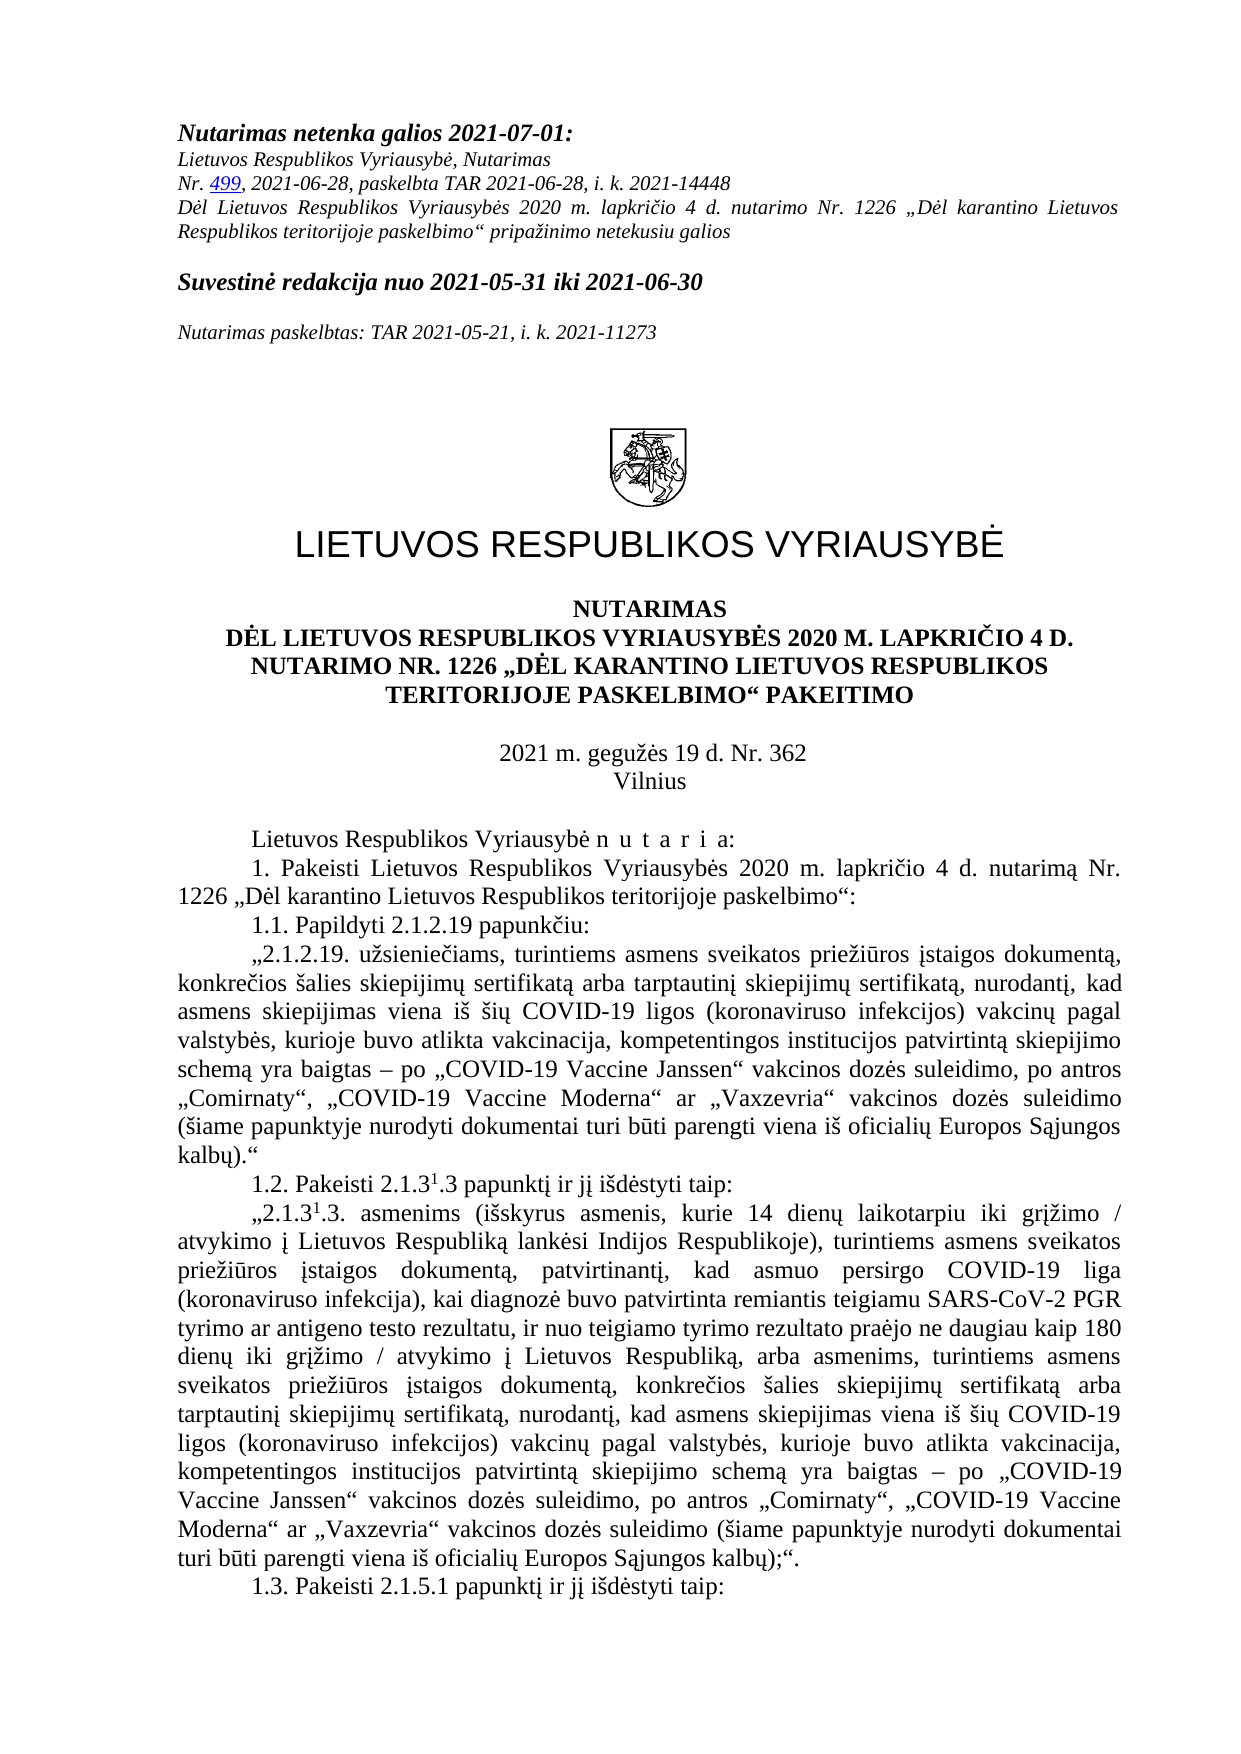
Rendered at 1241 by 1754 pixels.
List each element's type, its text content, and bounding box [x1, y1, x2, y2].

text 1.3. Pakeisti 2.1.5.1 papunktį ir jį išdėstyti taip: [177, 1571, 1122, 1600]
text 1.1. Papildyti 2.1.2.19 papunkčiu: [177, 910, 1122, 939]
text Suvestinė redakcija nuo 2021-05-31 iki 2021-06-30 [177, 267, 1122, 296]
text Lietuvos Respublikos Vyriausybė nutaria: [177, 824, 1122, 853]
text Nutarimas netenka galios 2021-07-01: [177, 118, 1122, 147]
text Nr. 499, 2021-06-28, paskelbta TAR 2021-06-28, i. k. 2021-14448 [177, 171, 1122, 195]
text 1.2. Pakeisti 2.1.31.3 papunktį ir jį išdėstyti taip: [177, 1169, 1122, 1198]
text Dėl Lietuvos Respublikos Vyriausybės 2020 m. lapkričio 4 d. nutarimo Nr. 1226 „Dėl karantino Lietuvos Respublikos teritorijoje paskelbimo“ pripažinimo netekusiu galios [177, 195, 1122, 243]
text „2.1.31.3. asmenims (išskyrus asmenis, kurie 14 dienų laikotarpiu iki grįžimo / atvykimo į Lietuvos Respubliką lankėsi Indijos Respublikoje), turintiems asmens sveikatos priežiūros įstaigos dokumentą, patvirtinantį, kad asmuo persirgo COVID-19 liga (koronaviruso infekcija), kai diagnozė buvo patvirtinta remiantis teigiamu SARS-CoV-2 PGR tyrimo ar antigeno testo rezultatu, ir nuo teigiamo tyrimo rezultato praėjo ne daugiau kaip 180 dienų iki grįžimo / atvykimo į Lietuvos Respubliką, arba asmenims, turintiems asmens sveikatos priežiūros įstaigos dokumentą, konkrečios šalies skiepijimų sertifikatą arba tarptautinį skiepijimų sertifikatą, nurodantį, kad asmens skiepijimas viena iš šių COVID-19 ligos (koronaviruso infekcijos) vakcinų pagal valstybės, kurioje buvo atlikta vakcinacija, kompetentingos institucijos patvirtintą skiepijimo schemą yra baigtas – po „COVID-19 Vaccine Janssen“ vakcinos dozės suleidimo, po antros „Comirnaty“, „COVID-19 Vaccine Moderna“ ar „Vaxzevria“ vakcinos dozės suleidimo (šiame papunktyje nurodyti dokumentai turi būti parengti viena iš oficialių Europos Sąjungos kalbų);“. [177, 1198, 1122, 1571]
text Vilnius [177, 766, 1122, 795]
text 2021 m. gegužės 19 d. Nr. 362 [177, 738, 1122, 766]
text Lietuvos Respublikos Vyriausybė, Nutarimas [177, 147, 1122, 171]
text nutarimas [177, 594, 1122, 623]
text „2.1.2.19. užsieniečiams, turintiems asmens sveikatos priežiūros įstaigos dokumentą, konkrečios šalies skiepijimų sertifikatą arba tarptautinį skiepijimų sertifikatą, nurodantį, kad asmens skiepijimas viena iš šių COVID-19 ligos (koronaviruso infekcijos) vakcinų pagal valstybės, kurioje buvo atlikta vakcinacija, kompetentingos institucijos patvirtintą skiepijimo schemą yra baigtas – po „COVID-19 Vaccine Janssen“ vakcinos dozės suleidimo, po antros „Comirnaty“, „COVID-19 Vaccine Moderna“ ar „Vaxzevria“ vakcinos dozės suleidimo (šiame papunktyje nurodyti dokumentai turi būti parengti viena iš oficialių Europos Sąjungos kalbų).“ [177, 939, 1122, 1169]
text DĖL LIETUVOS RESPUBLIKOS VYRIAUSYBĖS 2020 M. LAPKRIČIO 4 D. NUTARIMO NR. 1226 „DĖL KARANTINO LIETUVOS RESPUBLIKOS TERITORIJOJE PASKELBIMO“ PAKEITIMO [177, 623, 1122, 709]
text 1. Pakeisti Lietuvos Respublikos Vyriausybės 2020 m. lapkričio 4 d. nutarimą Nr. 1226 „Dėl karantino Lietuvos Respublikos teritorijoje paskelbimo“: [177, 853, 1122, 910]
text Nutarimas paskelbtas: TAR 2021-05-21, i. k. 2021-11273 [177, 320, 1122, 344]
text Lietuvos Respublikos Vyriausybė [177, 522, 1122, 565]
